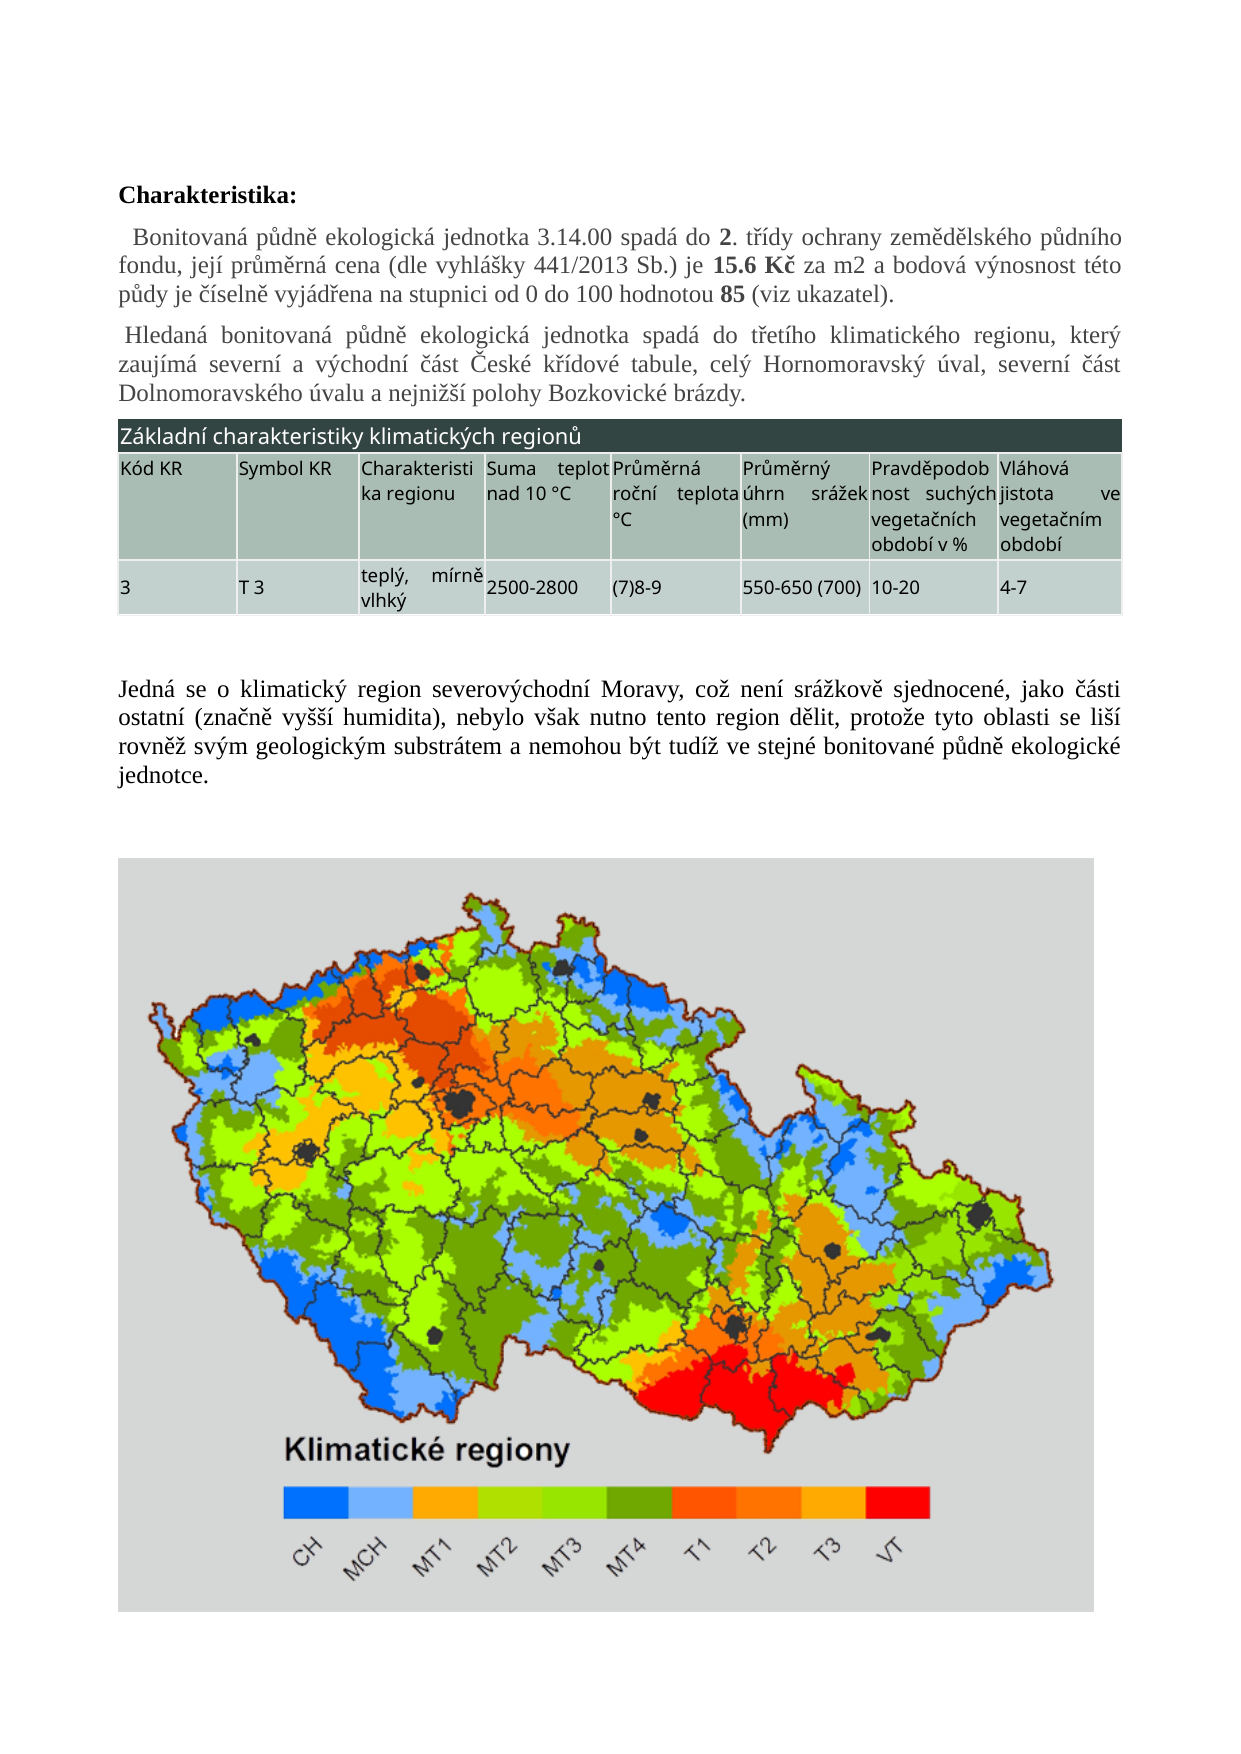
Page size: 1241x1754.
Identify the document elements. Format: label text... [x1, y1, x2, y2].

table_cell 2500-2800 [486, 561, 610, 614]
table_cell (7)8-9 [612, 561, 740, 614]
table_cell 10-20 [870, 561, 997, 614]
text Charakteristika: [118, 147, 1122, 209]
table_cell 4-7 [999, 561, 1121, 614]
table_cell Suma teplot nad 10 °C [486, 454, 610, 559]
text Bonitovaná půdně ekologická jednotka 3.14.00 spadá do 2. třídy ochrany zemědělského půdního fondu, její průměrná cena (dle vyhlášky 441/2013 Sb.) je 15.6 Kč za m2 a bodová výnosnost této půdy je číselně vyjádřena na stupnici od 0 do 100 hodnotou 85 (viz ukazatel). [118, 222, 1122, 308]
table_cell 3 [119, 561, 236, 614]
table_cell teplý, mírně vlhký [360, 561, 484, 614]
table_cell Průměrná roční teplota °C [612, 454, 740, 559]
text Jedná se o klimatický region severovýchodní Moravy, což není srážkově sjednocené, jako části ostatní (značně vyšší humidita), nebylo však nutno tento region dělit, protože tyto oblasti se liší rovněž svým geologickým substrátem a nemohou být tudíž ve stejné bonitované půdně ekologické jednotce. [118, 616, 1122, 846]
table_cell Symbol KR [238, 454, 358, 559]
table_header Základní charakteristiky klimatických regionů [118, 419, 1122, 452]
table_cell T 3 [238, 561, 358, 614]
table_cell Průměrný úhrn srážek (mm) [742, 454, 869, 559]
table_cell Vláhová jistota ve vegetačním období [999, 454, 1121, 559]
table_cell Pravděpodobnost suchých vegetačních období v % [870, 454, 997, 559]
table_cell 550-650 (700) [742, 561, 869, 614]
table_cell Kód KR [119, 454, 236, 559]
table_cell Charakteristika regionu [360, 454, 484, 559]
text Hledaná bonitovaná půdně ekologická jednotka spadá do třetího klimatického regionu, který zaujímá severní a východní část České křídové tabule, celý Hornomoravský úval, severní část Dolnomoravského úvalu a nejnižší polohy Bozkovické brázdy. [118, 320, 1122, 407]
